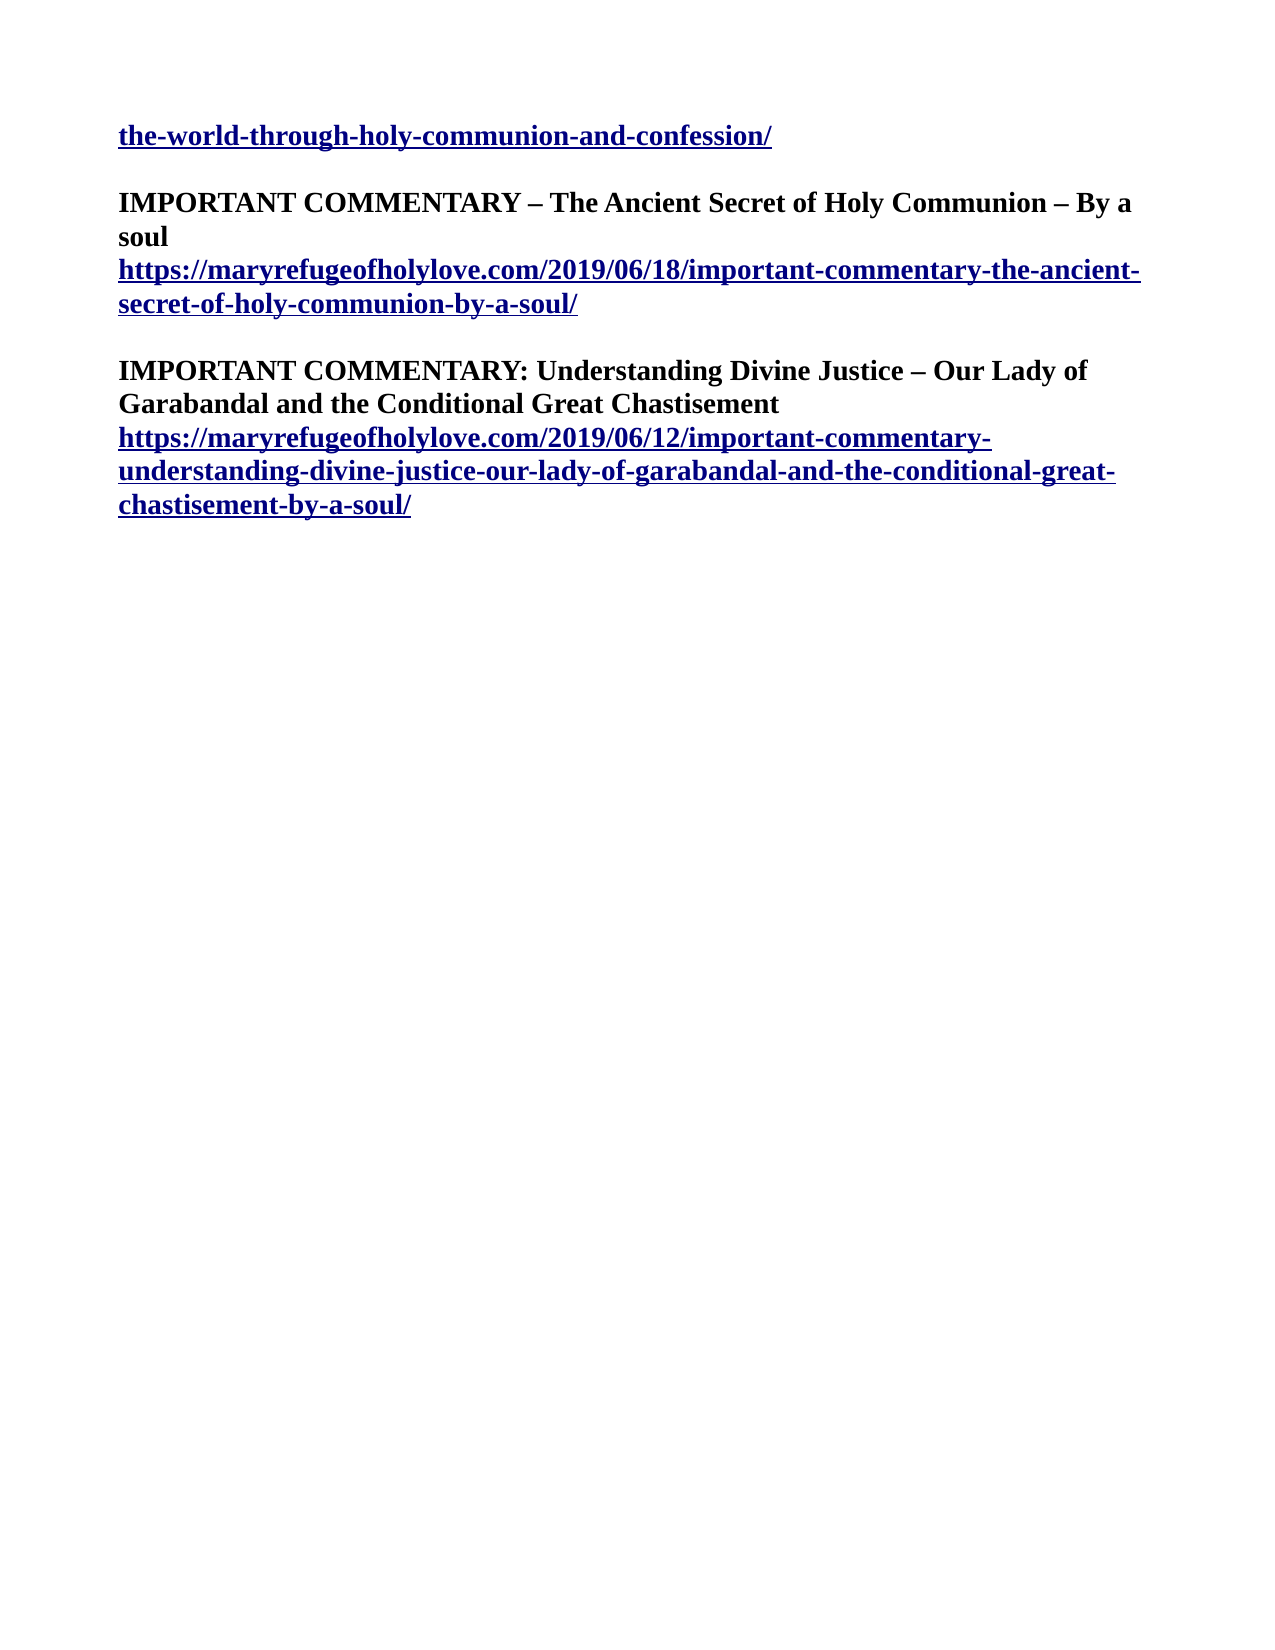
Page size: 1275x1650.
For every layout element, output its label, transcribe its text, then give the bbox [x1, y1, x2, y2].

text IMPORTANT COMMENTARY: Understanding Divine Justice – Our Lady of Garabandal and the Conditional Great Chastisement [118, 353, 1157, 420]
text IMPORTANT COMMENTARY – The Ancient Secret of Holy Communion – By a soul [118, 185, 1157, 252]
text https://maryrefugeofholylove.com/2019/06/18/important-commentary-the-ancient-secret-of-holy-communion-by-a-soul/ [118, 252, 1157, 319]
text the-world-through-holy-communion-and-confession/ [118, 118, 1157, 152]
text https://maryrefugeofholylove.com/2019/06/12/important-commentary-understanding-divine-justice-our-lady-of-garabandal-and-the-conditional-great-chastisement-by-a-soul/ [118, 420, 1157, 521]
